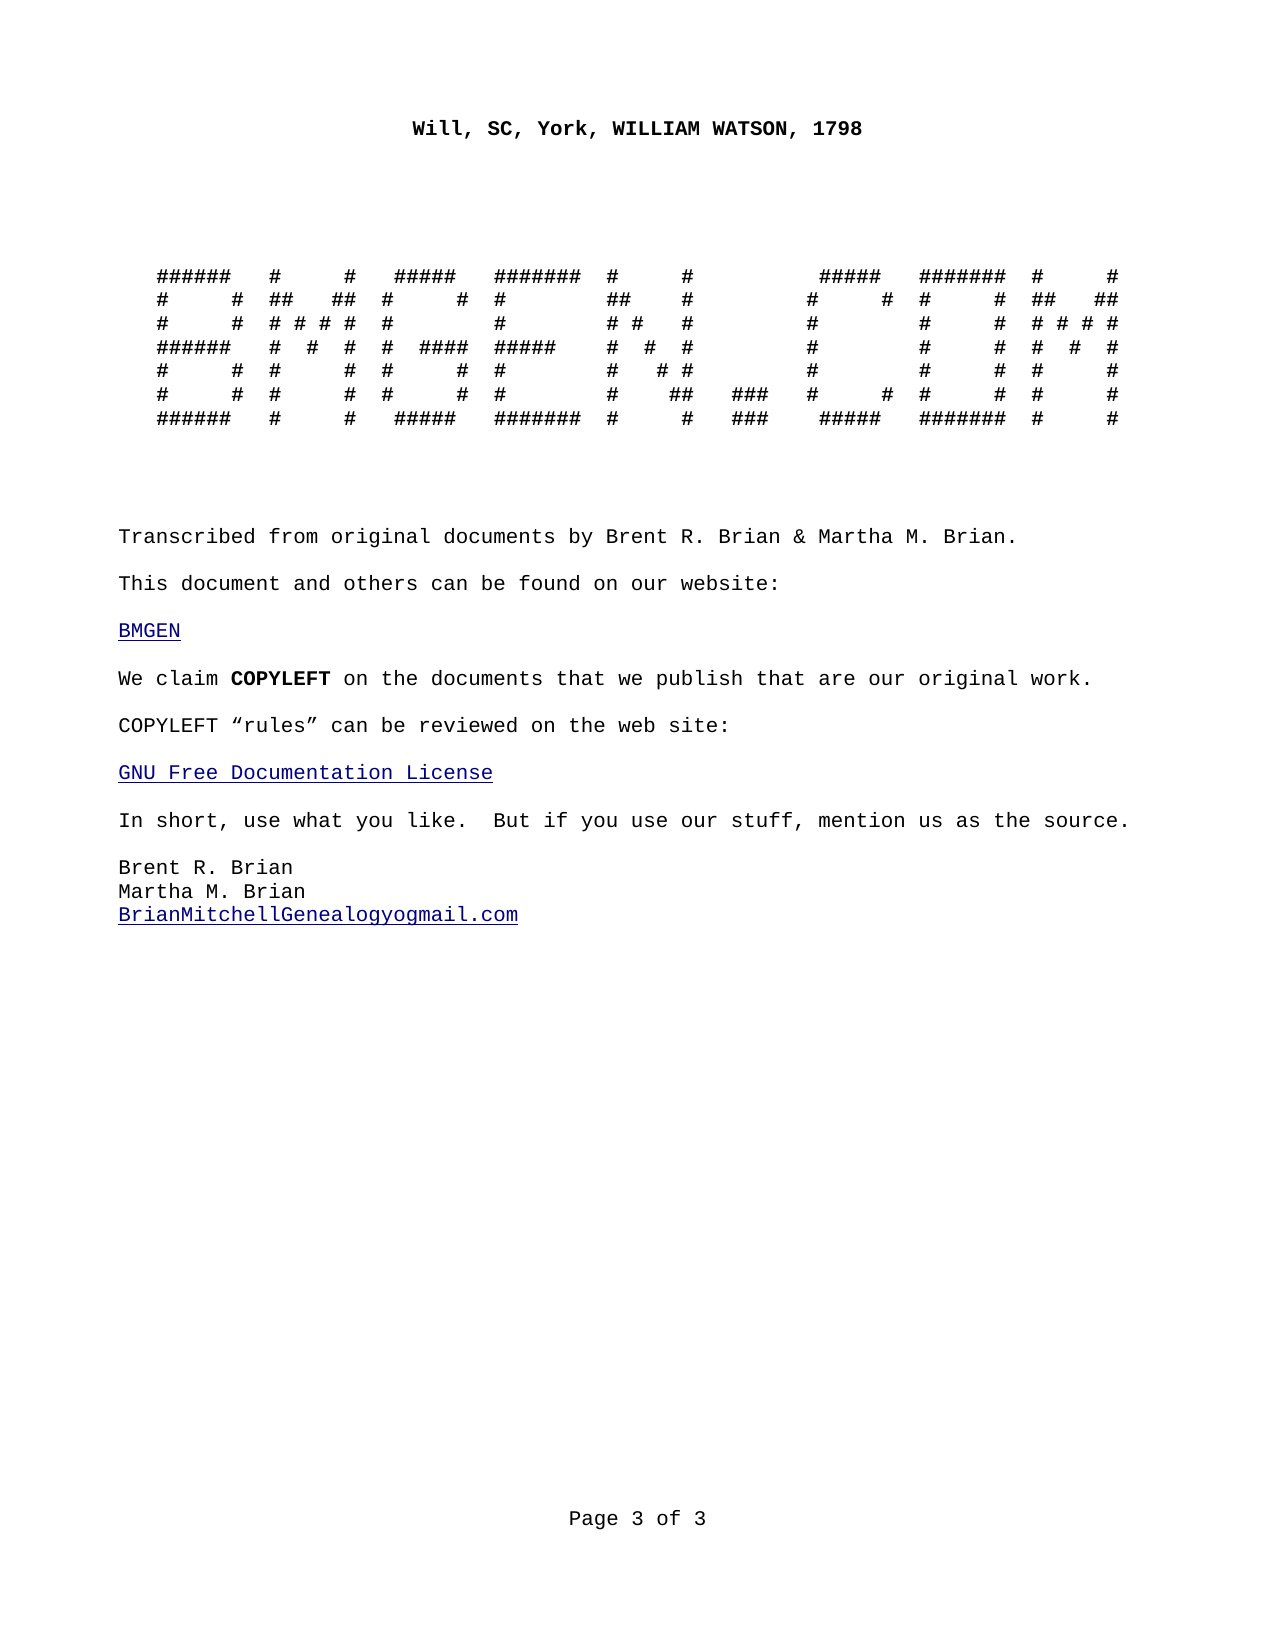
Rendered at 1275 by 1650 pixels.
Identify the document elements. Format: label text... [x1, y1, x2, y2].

text # # ## ## # # # ## # # # # # ## ## [118, 289, 1157, 313]
text Martha M. Brian [118, 881, 1157, 904]
text Transcribed from original documents by Brent R. Brian & Martha M. Brian. [118, 526, 1157, 549]
text BMGEN [118, 621, 1157, 644]
text GNU Free Documentation License [118, 762, 1157, 786]
text In short, use what you like. But if you use our stuff, mention us as the source. [118, 810, 1157, 833]
text BrianMitchellGenealogyogmail.com [118, 904, 1157, 928]
text # # # # # # # # ## ### # # # # # # [118, 384, 1157, 408]
text # # # # # # # # # # # # # # # [118, 360, 1157, 384]
text We claim COPYLEFT on the documents that we publish that are our original work. [118, 668, 1157, 691]
text COPYLEFT “rules” can be reviewed on the web site: [118, 715, 1157, 739]
text ###### # # # # #### ##### # # # # # # # # # [118, 337, 1157, 360]
text ###### # # ##### ####### # # ##### ####### # # [118, 266, 1157, 289]
text ###### # # ##### ####### # # ### ##### ####### # # [118, 408, 1157, 431]
text Brent R. Brian [118, 857, 1157, 881]
text This document and others can be found on our website: [118, 573, 1157, 597]
text # # # # # # # # # # # # # # # # # # [118, 313, 1157, 337]
